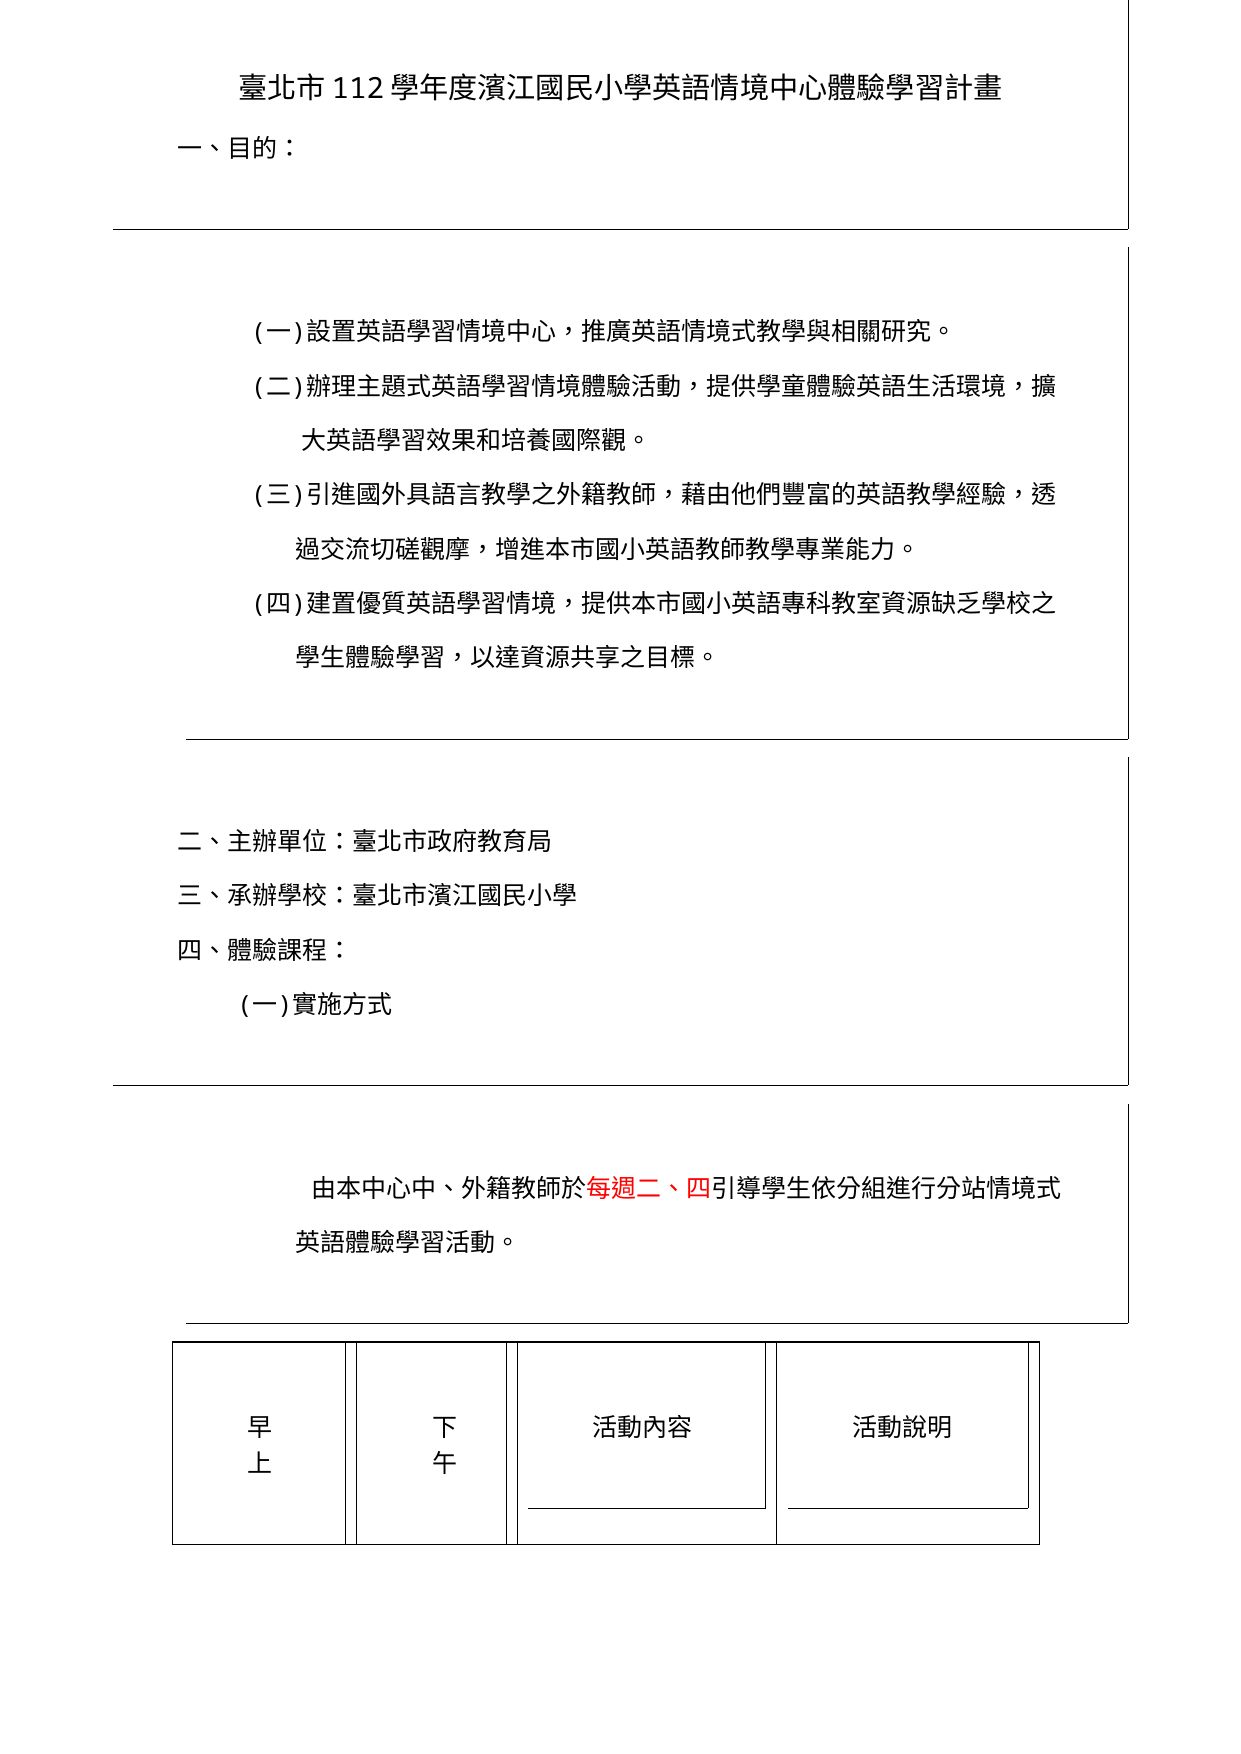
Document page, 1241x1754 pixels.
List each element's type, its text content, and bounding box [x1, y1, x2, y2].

text (四)建置優質英語學習情境，提供本市國小英語專科教室資源缺乏學校之學生體驗學習，以達資源共享之目標。 [186, 519, 1128, 739]
text 二、主辦單位：臺北市政府教育局 [112, 757, 1128, 811]
table_header 活動內容 [518, 1343, 776, 1544]
table_header 活動說明 [777, 1343, 1039, 1544]
text (二)辦理主題式英語學習情境體驗活動，提供學童體驗英語生活環境，擴大英語學習效果和培養國際觀。 [186, 301, 1128, 410]
text 四、體驗課程： [112, 866, 1128, 920]
table_header [346, 1343, 356, 1544]
table_header 早上 [173, 1343, 345, 1544]
text (一)實施方式 [112, 920, 1128, 1085]
text 三、承辦學校：臺北市濱江國民小學 [112, 811, 1128, 866]
text (三)引進國外具語言教學之外籍教師，藉由他們豐富的英語教學經驗，透過交流切磋觀摩，增進本市國小英語教師教學專業能力。 [186, 410, 1128, 519]
table_header 下午 [357, 1343, 506, 1544]
text 由本中心中、外籍教師於每週二、四引導學生依分組進行分站情境式英語體驗學習活動。 [186, 1103, 1128, 1323]
text (一)設置英語學習情境中心，推廣英語情境式教學與相關研究。 [186, 247, 1128, 301]
table_header [507, 1343, 517, 1544]
text 臺北市112學年度濱江國民小學英語情境中心體驗學習計畫 [112, 0, 1128, 63]
text 一、目的： [112, 63, 1128, 229]
